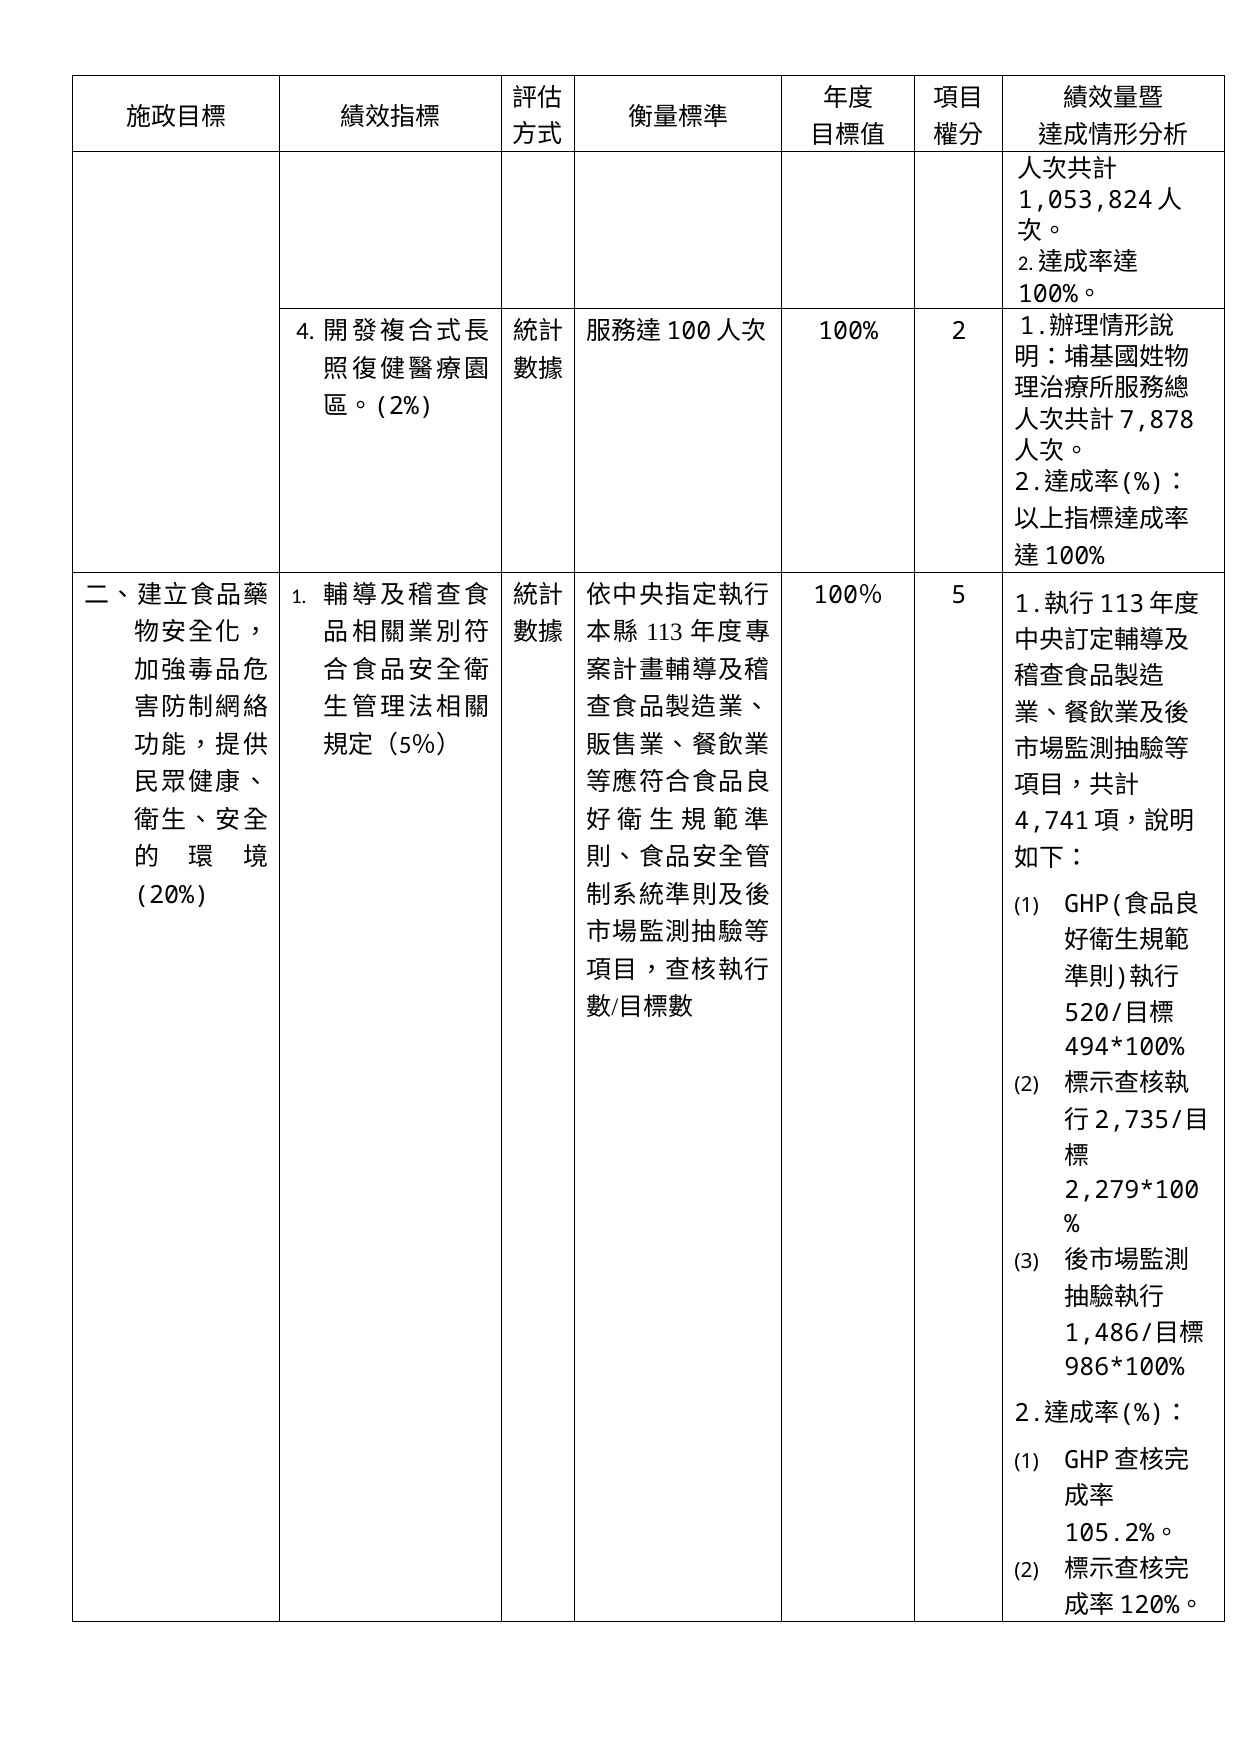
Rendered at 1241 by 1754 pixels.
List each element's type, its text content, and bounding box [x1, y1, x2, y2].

table_cell [575, 152, 781, 308]
table_cell 統計數據 [502, 573, 574, 1621]
table_cell 100％ [782, 573, 914, 1621]
table_cell 二、建立食品藥物安全化，加強毒品危害防制網絡功能，提供民眾健康、衛生、安全的環境(20%) [73, 573, 279, 1621]
table_header 施政目標 [73, 76, 279, 151]
table_cell 統計數據 [502, 309, 574, 572]
table_cell 依中央指定執行本縣113年度專案計畫輔導及稽查食品製造業、販售業、餐飲業等應符合食品良好衛生規範準則、食品安全管制系統準則及後市場監測抽驗等項目，查核執行數/目標數 [575, 573, 781, 1621]
table_header 年度 目標值 [782, 76, 914, 151]
table_header 績效指標 [280, 76, 501, 151]
table_header 項目權分 [915, 76, 1002, 151]
table_cell 開發複合式長照復健醫療園區。(2%) [280, 309, 501, 572]
table_cell 1.辦理情形說明：埔基國姓物理治療所服務總人次共計7,878人次。 2.達成率(%)： 以上指標達成率達100% [1003, 309, 1224, 572]
table_header 評估方式 [502, 76, 574, 151]
table_cell [502, 152, 574, 308]
table_cell [782, 152, 914, 308]
table_cell 5 [915, 573, 1002, 1621]
table_cell 輔導及稽查食品相關業別符合食品安全衛生管理法相關規定（5％） [280, 573, 501, 1621]
table_cell 智慧醫療服務人次(2%) [280, 152, 501, 308]
table_cell 人次共計1,053,824人次。 達成率達100%。 [1003, 152, 1224, 308]
table_cell 1.執行113年度中央訂定輔導及稽查食品製造業、餐飲業及後市場監測抽驗等項目，共計4,741項，說明如下： GHP(食品良好衛生規範準則)執行520/目標494*100% 標示查核執行2,735/目標2,279*100% 後市場監測抽驗執行1,486/目標986*100% 2.達成率(%)： GHP查核完成率105.2%。 標示查核完成率120%。 後市場監測抽驗 完成率150.7%。 [1003, 573, 1224, 1621]
table_cell 2 [915, 309, 1002, 572]
table_cell 服務達100人次 [575, 309, 781, 572]
table_cell 100% [782, 309, 914, 572]
table_cell [915, 152, 1002, 308]
table_header 衡量標準 [575, 76, 781, 151]
table_header 績效量暨 達成情形分析 [1003, 76, 1224, 151]
table_cell 一、強化縣內醫療服務品質，促進民眾心理健康、加強社區安全網個案管理及精進危機處理；並推動智慧醫療服務 (10%) [73, 152, 279, 572]
